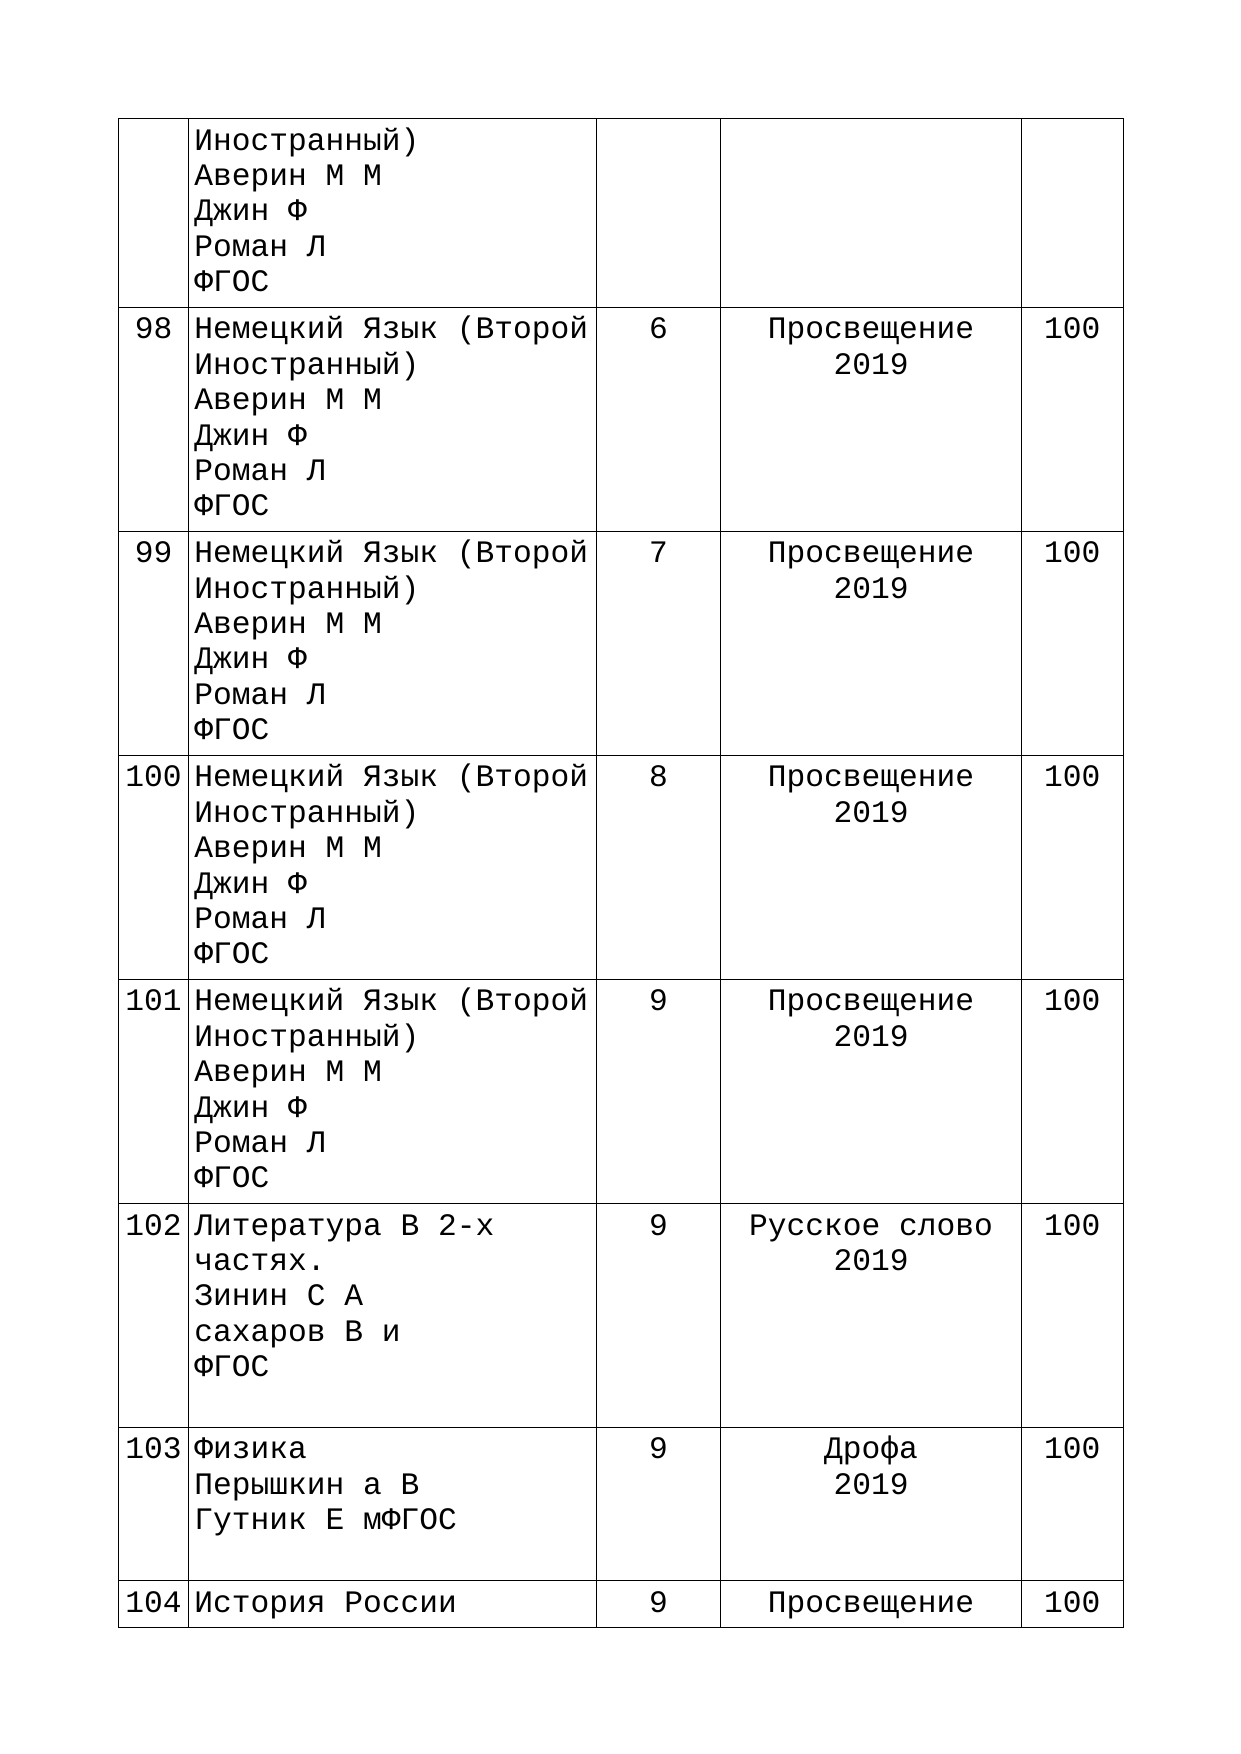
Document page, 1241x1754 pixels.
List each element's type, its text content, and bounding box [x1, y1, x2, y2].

table_cell Немецкий Язык (Второй Иностранный) Аверин М М Джин Ф Роман Л ФГОС [189, 756, 596, 979]
table_cell 98 [119, 308, 188, 531]
table_cell Русское слово 2019 [721, 1204, 1021, 1427]
table_cell 103 [119, 1428, 188, 1580]
table_cell Немецкий Язык (Второй Иностранный) Аверин М М Джин Ф Роман Л ФГОС [189, 980, 596, 1203]
table_cell Просвещение 2019 [721, 308, 1021, 531]
table_cell 9 [597, 980, 720, 1203]
table_cell 100 [1022, 980, 1123, 1203]
table_cell Иностранный) Аверин М М Джин Ф Роман Л ФГОС [189, 119, 596, 307]
table_cell 9 [597, 1428, 720, 1580]
table_cell 100 [1022, 756, 1123, 979]
table_cell 101 [119, 980, 188, 1203]
table_cell Просвещение 2019 [721, 756, 1021, 979]
table_cell Литература В 2-х частях. Зинин С А сахаров В и ФГОС [189, 1204, 596, 1427]
table_cell Немецкий Язык (Второй Иностранный) Аверин М М Джин Ф Роман Л ФГОС [189, 532, 596, 755]
table_cell 102 [119, 1204, 188, 1427]
table_cell 7 [597, 532, 720, 755]
table_cell 100 [1022, 308, 1123, 531]
table_cell Просвещение 2019 [721, 980, 1021, 1203]
table_cell 104 [119, 1581, 188, 1627]
table_cell 100 [1022, 1581, 1123, 1627]
table_cell [119, 119, 188, 307]
table_cell 9 [597, 1581, 720, 1627]
table_cell 100 [1022, 1204, 1123, 1427]
table_cell 100 [1022, 532, 1123, 755]
table_cell 8 [597, 756, 720, 979]
table_cell [597, 119, 720, 307]
table_cell [1022, 119, 1123, 307]
table_cell 100 [119, 756, 188, 979]
table_cell Физика Перышкин а В Гутник Е мФГОС [189, 1428, 596, 1580]
table_cell 9 [597, 1204, 720, 1427]
table_cell Дрофа 2019 [721, 1428, 1021, 1580]
table_cell [721, 119, 1021, 307]
table_cell Просвещение [721, 1581, 1021, 1627]
table_cell История России [189, 1581, 596, 1627]
table_cell 100 [1022, 1428, 1123, 1580]
table_cell Просвещение 2019 [721, 532, 1021, 755]
table_cell Немецкий Язык (Второй Иностранный) Аверин М М Джин Ф Роман Л ФГОС [189, 308, 596, 531]
table_cell 99 [119, 532, 188, 755]
table_cell 6 [597, 308, 720, 531]
